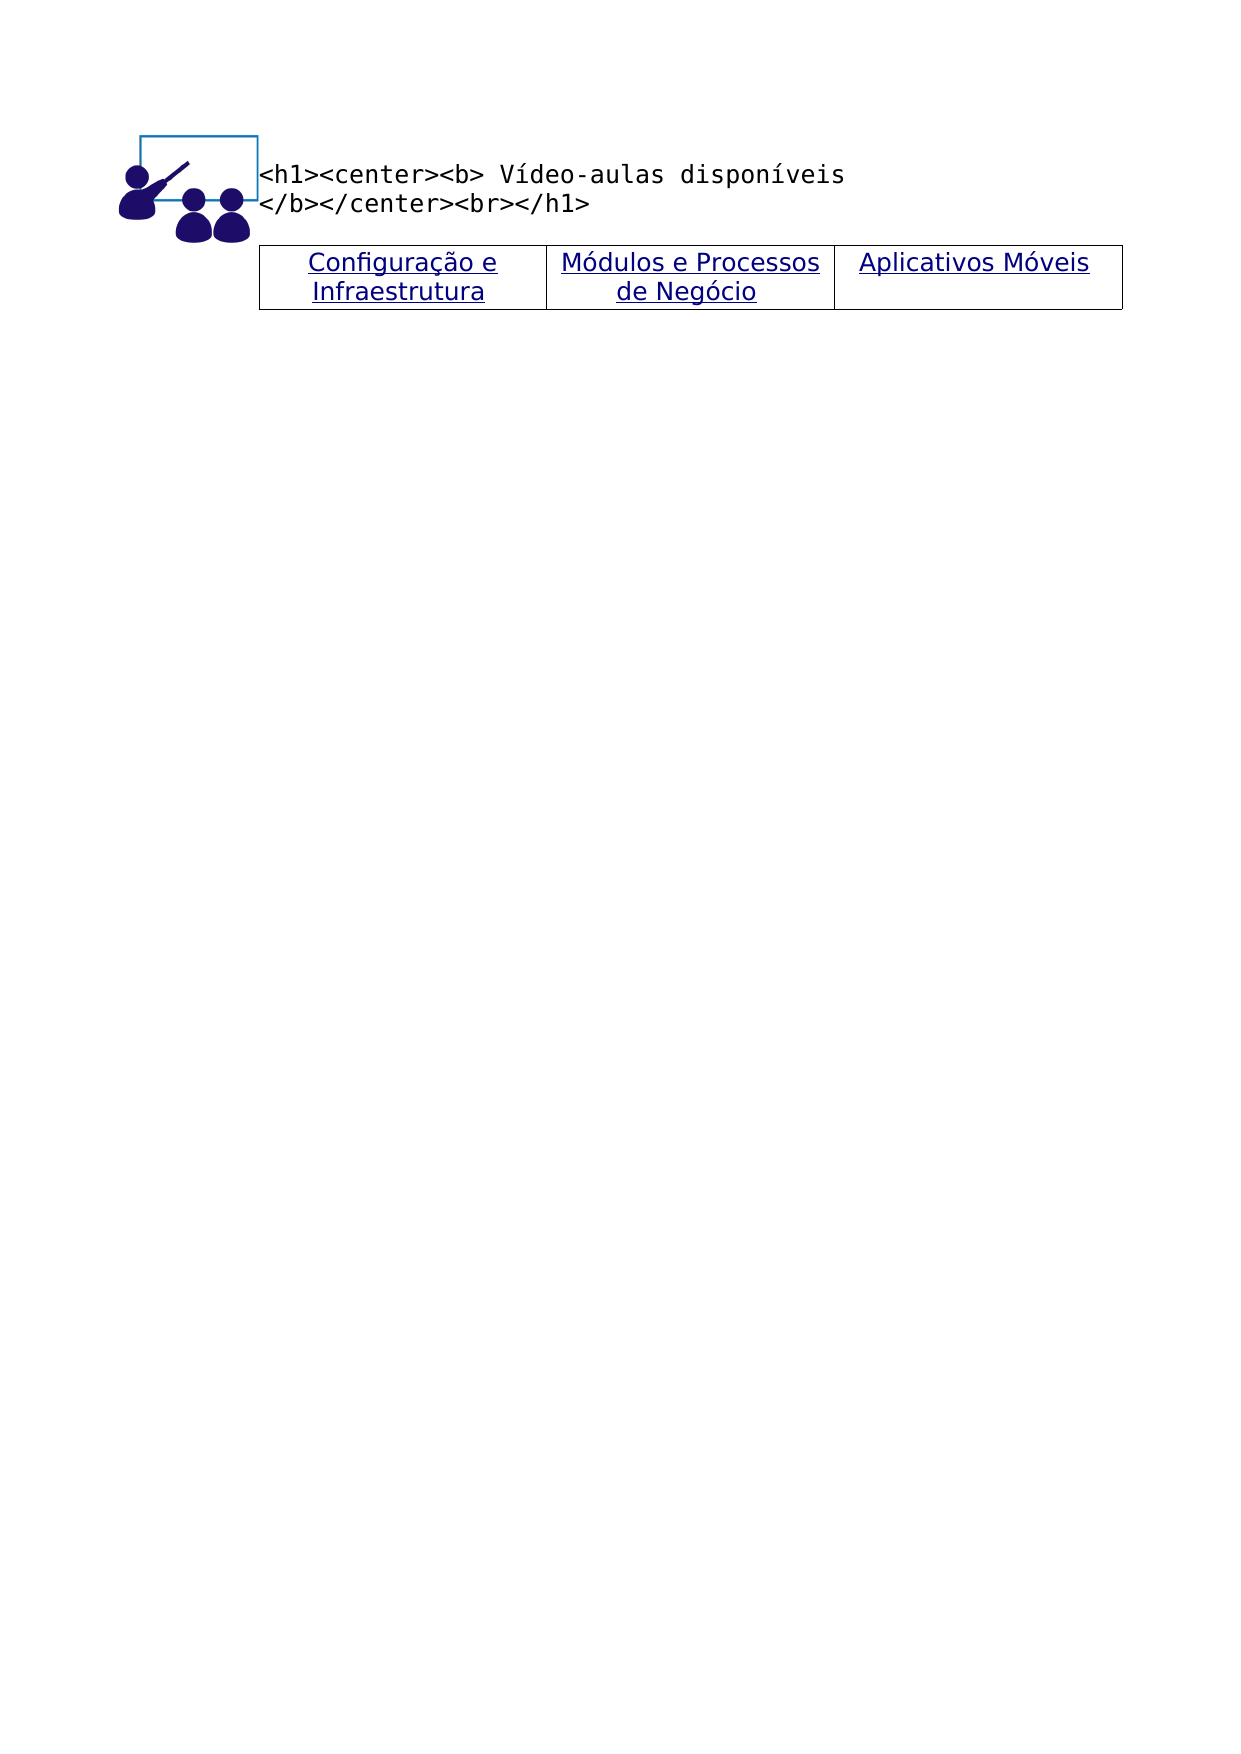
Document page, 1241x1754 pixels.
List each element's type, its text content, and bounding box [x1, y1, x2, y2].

table_header Aplicativos Móveis [835, 246, 1122, 309]
picture [118, 118, 259, 259]
table_header Módulos e Processos de Negócio [547, 246, 834, 309]
text <h1><center><b> Vídeo-aulas disponíveis </b></center><br></h1> [259, 160, 1122, 218]
table_header Configuração e Infraestrutura [260, 246, 546, 309]
